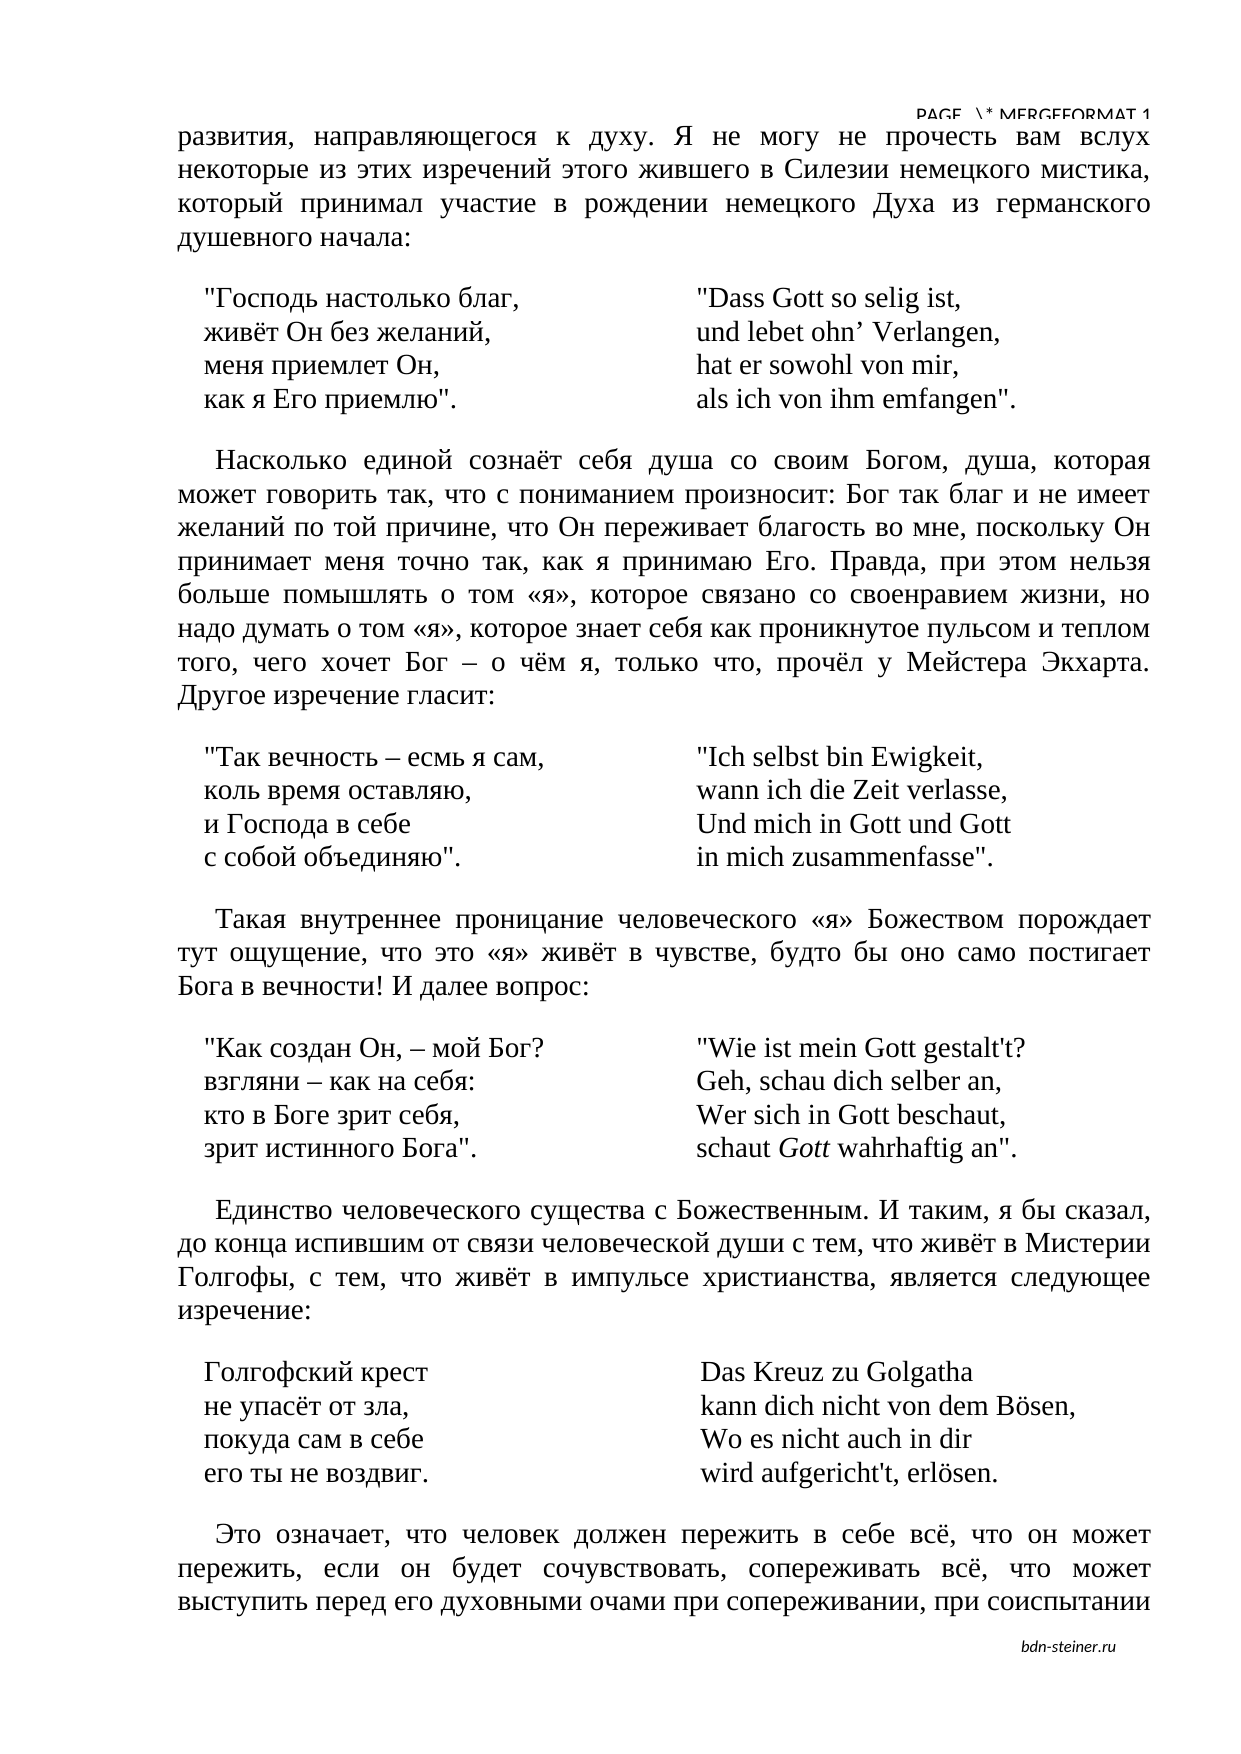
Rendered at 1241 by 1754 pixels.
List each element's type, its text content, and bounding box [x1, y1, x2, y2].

table_header Голгофский крест не упасёт от зла, покуда сам в себе его ты не воздвиг. [166, 1354, 659, 1488]
table_header "Wie ist mein Gott gestalt't? Geh, schau dich selber an, Wer sich in Gott beschaut, schaut Gott wahrhaftig an". [659, 1002, 1152, 1164]
text развития, направляющегося к духу. Я не могу не прочесть вам вслух некоторые из этих изречений этого жившего в Силезии немецкого мистика, который принимал участие в рождении немецкого Духа из германского душевного начала: [177, 118, 1152, 252]
table_header "Господь настолько благ, живёт Он без желаний, меня приемлет Он, как я Его приемлю". [166, 252, 659, 414]
table_header "Dass Gott so selig ist, und lebet ohn’ Verlangen, hat er sowohl von mir, als ich von ihm emfangen". [659, 252, 1152, 414]
text Единство человеческого существа с Божественным. И таким, я бы сказал, до конца испившим от связи человеческой души с тем, что живёт в Мистерии Голгофы, с тем, что живёт в импульсе христианства, является следующее изречение: [177, 1192, 1152, 1326]
text Такая внутреннее проницание человеческого «я» Божеством порождает тут ощущение, что это «я» живёт в чувстве, будто бы оно само постигает Бога в вечности! И далее вопрос: [177, 901, 1152, 1002]
table_header "Как создан Он, – мой Бог? взгляни – как на себя: кто в Боге зрит себя, зрит истинного Бога". [166, 1002, 659, 1164]
table_header "Ich selbst bin Ewigkeit, wann ich die Zeit verlasse, Und mich in Gott und Gott in mich zusammenfasse". [659, 711, 1152, 873]
table_header Das Kreuz zu Golgatha kann dich nicht von dem Bösen, Wo es nicht auch in dir wird aufgericht't, erlösen. [659, 1354, 1152, 1488]
text Насколько единой сознаёт себя душа со своим Богом, душа, которая может говорить так, что с пониманием произносит: Бог так благ и не имеет желаний по той причине, что Он переживает благость во мне, поскольку Он принимает меня точно так, как я принимаю Его. Правда, при этом нельзя больше помышлять о том «я», которое связано со своенравием жизни, но надо думать о том «я», которое знает себя как проникнутое пульсом и теплом того, чего хочет Бог – о чём я, только что, прочёл у Мейстера Экхарта. Другое изречение гласит: [177, 442, 1152, 711]
text Это означает, что человек должен пережить в себе всё, что он может пережить, если он будет сочувствовать, сопереживать всё, что может выступить перед его духовными очами при сопереживании, при соиспытании [177, 1516, 1152, 1617]
table_header "Так вечность – есмь я сам, коль время оставляю, и Господа в себе с собой объединяю". [166, 711, 659, 873]
